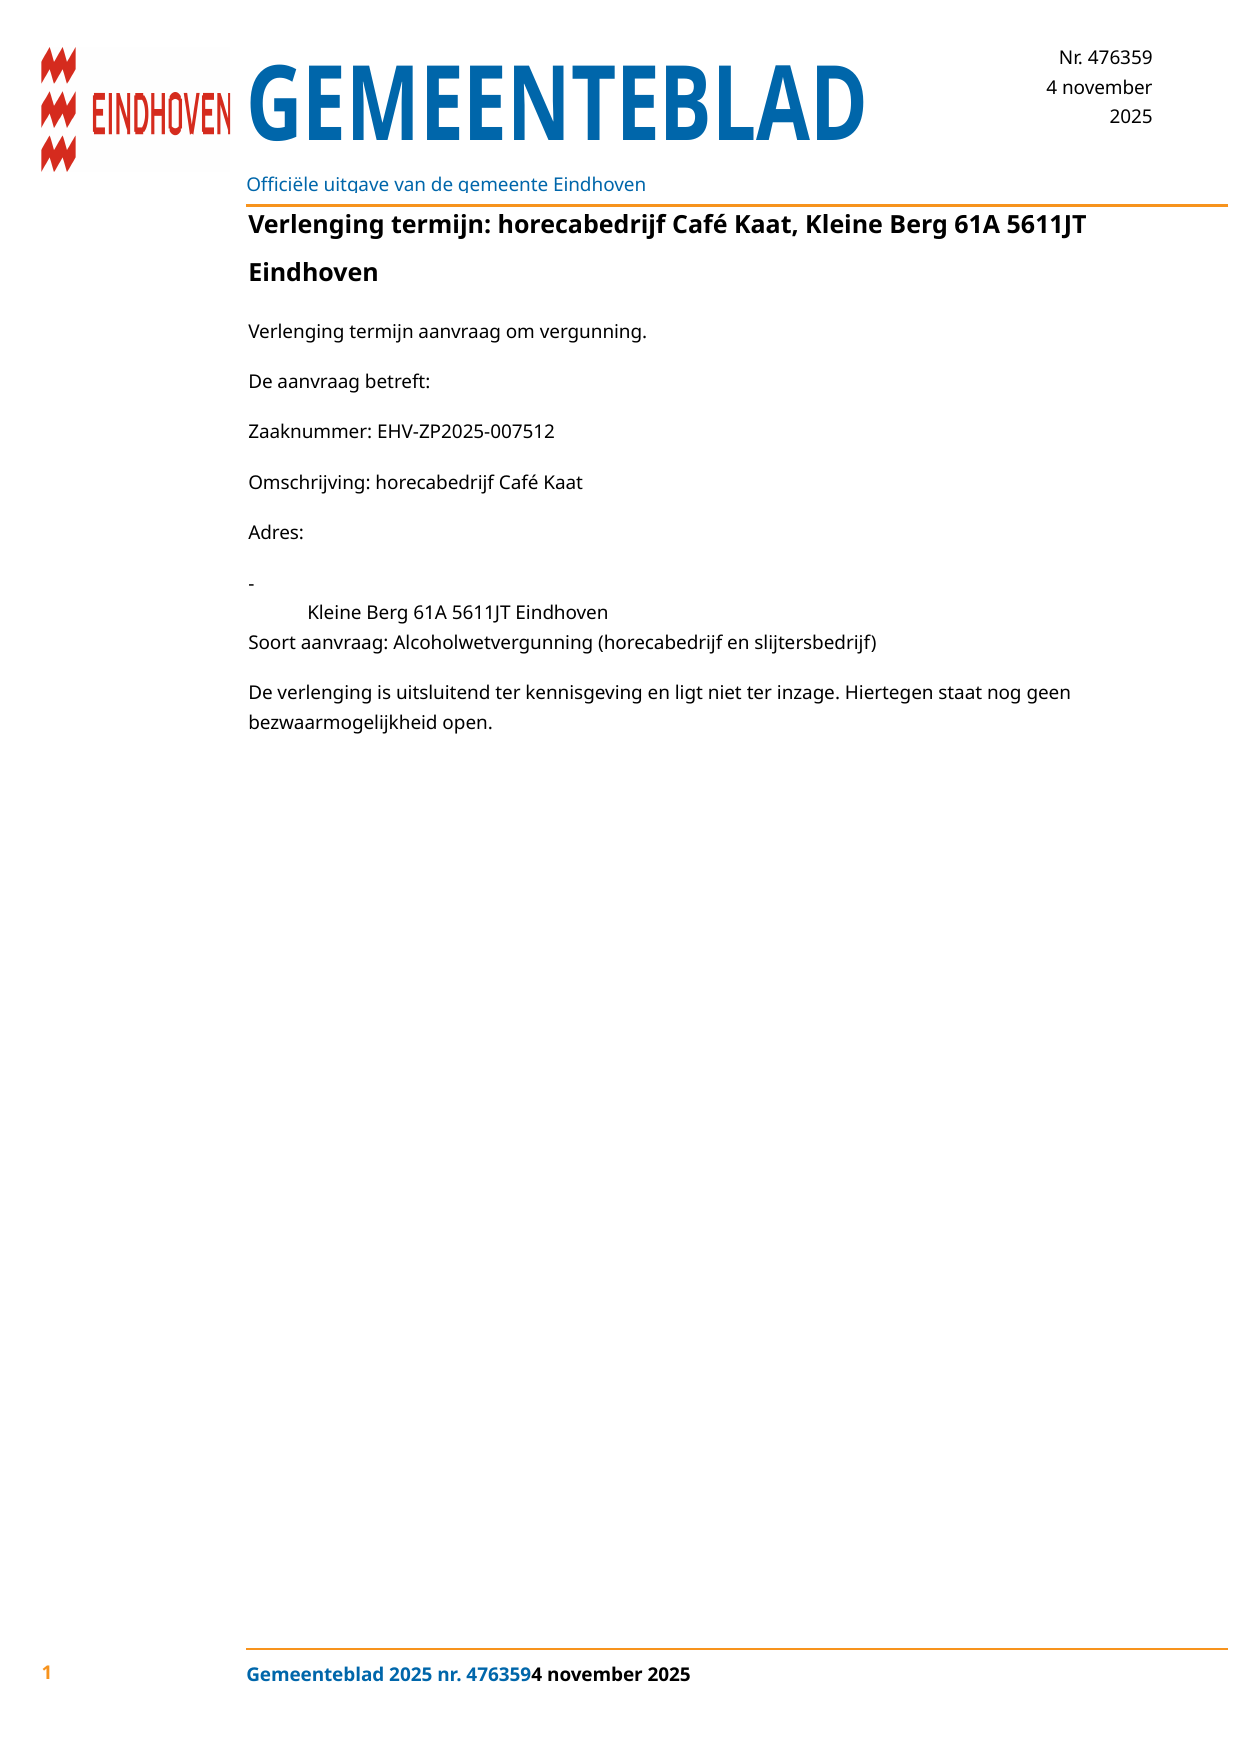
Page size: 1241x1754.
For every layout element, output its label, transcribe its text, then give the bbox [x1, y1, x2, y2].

picture [41, 47, 231, 172]
text Omschrijving: horecabedrijf Café Kaat [248, 469, 1152, 495]
text Verlenging termijn aanvraag om vergunning. [248, 318, 1152, 344]
list Kleine Berg 61A 5611JT Eindhoven [248, 599, 1152, 625]
text Verlenging termijn: horecabedrijf Café Kaat, Kleine Berg 61A 5611JT Eindhoven [248, 207, 1152, 288]
text Zaaknummer: EHV-ZP2025-007512 [248, 419, 1152, 444]
text De verlenging is uitsluitend ter kennisgeving en ligt niet ter inzage. Hiertegen staat nog geen bezwaarmogelijkheid open. [248, 679, 1152, 735]
text Adres: [248, 519, 1152, 545]
text De aanvraag betreft: [248, 368, 1152, 394]
text Soort aanvraag: Alcoholwetvergunning (horecabedrijf en slijtersbedrijf) [248, 629, 1152, 655]
